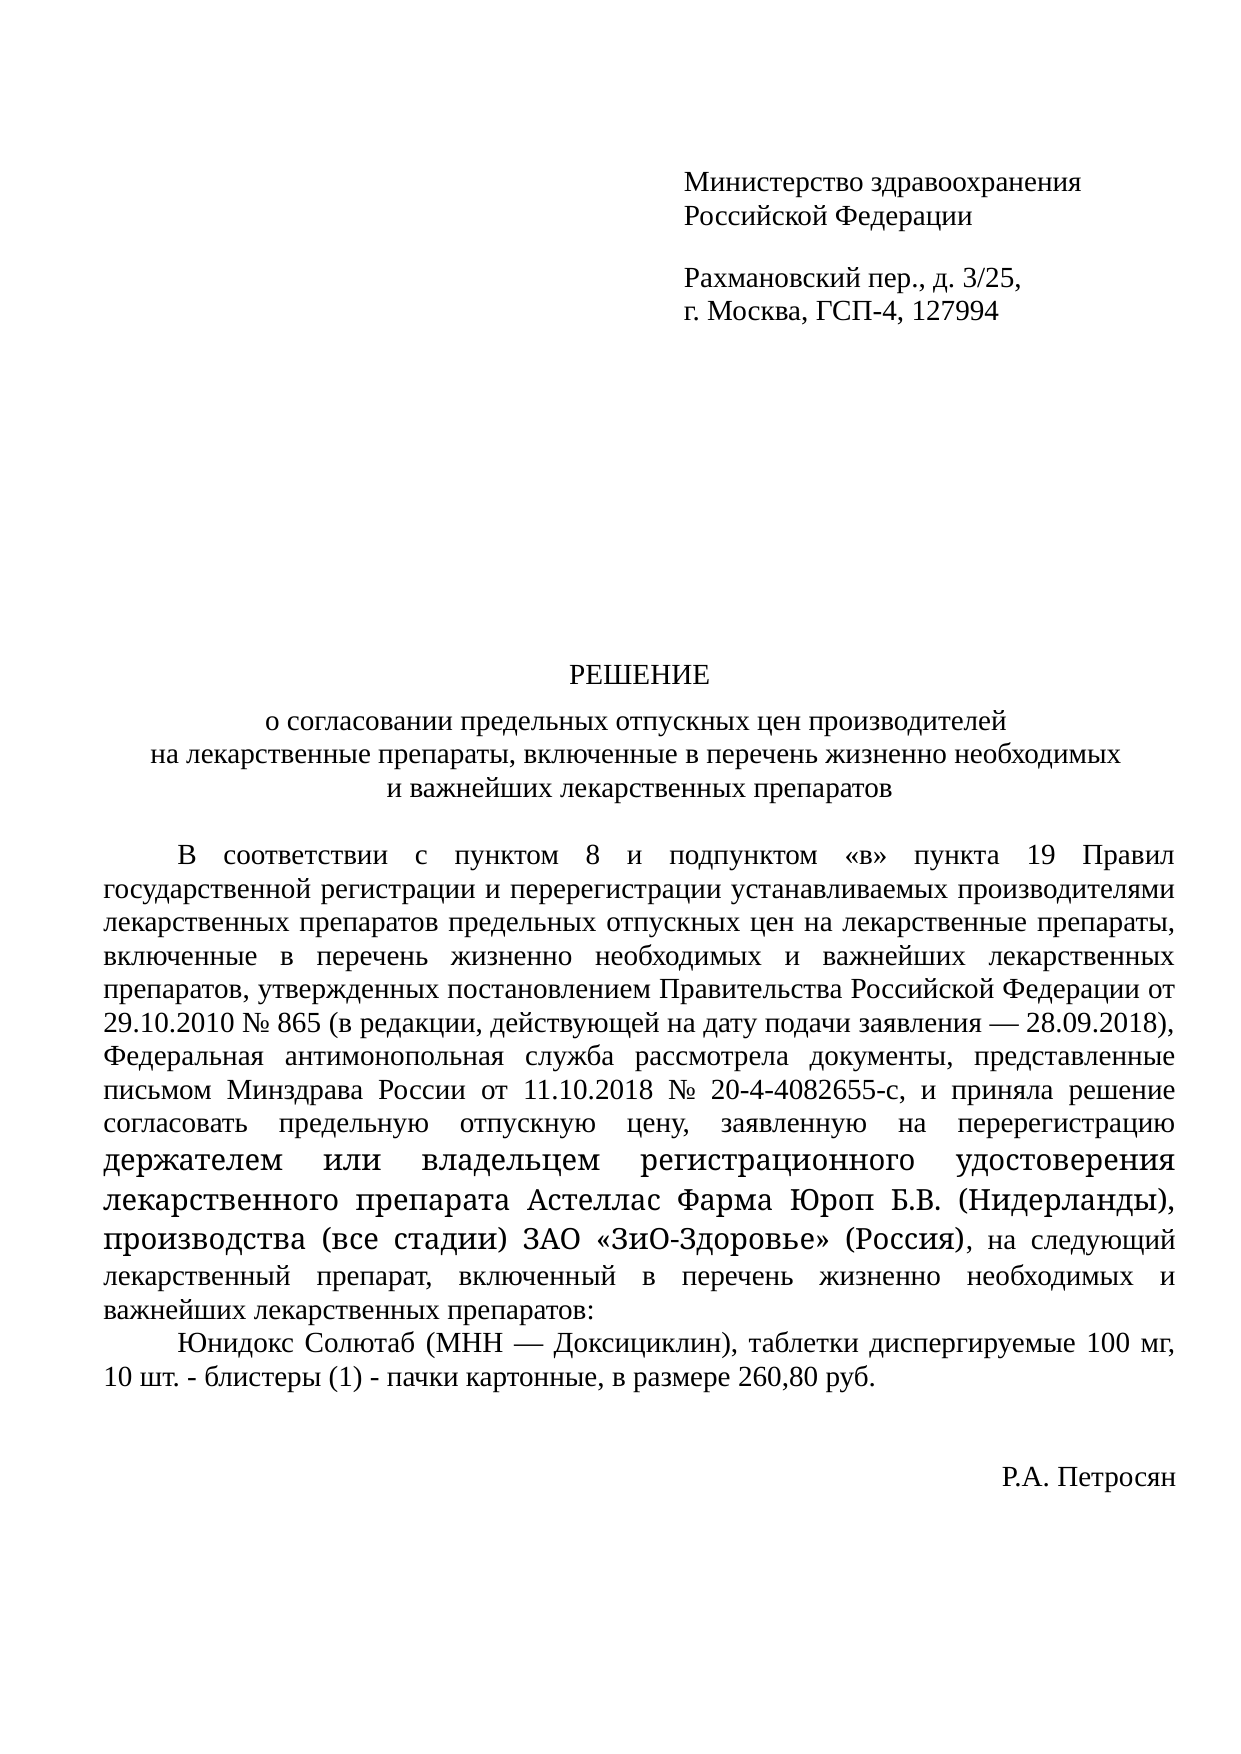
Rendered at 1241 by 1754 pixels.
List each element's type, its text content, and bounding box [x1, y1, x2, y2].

text на лекарственные препараты, включенные в перечень жизненно необходимых [103, 737, 1176, 770]
text Министерство здравоохранения [684, 164, 1176, 198]
text Юнидокс Солютаб (МНН — Доксициклин), таблетки диспергируемые 100 мг, 10 шт. - блистеры (1) - пачки картонные, в размере 260,80 руб. [103, 1325, 1176, 1392]
text Рахмановский пер., д. 3/25, [684, 260, 1176, 293]
text о согласовании предельных отпускных цен производителей [103, 703, 1176, 737]
text В соответствии с пунктом 8 и подпунктом «в» пункта 19 Правил государственной регистрации и перерегистрации устанавливаемых производителями лекарственных препаратов предельных отпускных цен на лекарственные препараты, включенные в перечень жизненно необходимых и важнейших лекарственных препаратов, утвержденных постановлением Правительства Российской Федерации от 29.10.2010 № 865 (в редакции, действующей на дату подачи заявления — 28.09.2018), Федеральная антимонопольная служба рассмотрела документы, представленные письмом Минздрава России от 11.10.2018 № 20-4-4082655-с, и приняла решение согласовать предельную отпускную цену, заявленную на перерегистрацию держателем или владельцем регистрационного удостоверения лекарственного препарата Астеллас Фарма Юроп Б.В. (Нидерланды), производства (все стадии) ЗАО «ЗиО-Здоровье» (Россия), на следующий лекарственный препарат, включенный в перечень жизненно необходимых и важнейших лекарственных препаратов: [103, 837, 1176, 1325]
text г. Москва, ГСП-4, 127994 [684, 293, 1176, 327]
text и важнейших лекарственных препаратов [103, 770, 1176, 804]
text Российской Федерации [684, 198, 1176, 231]
